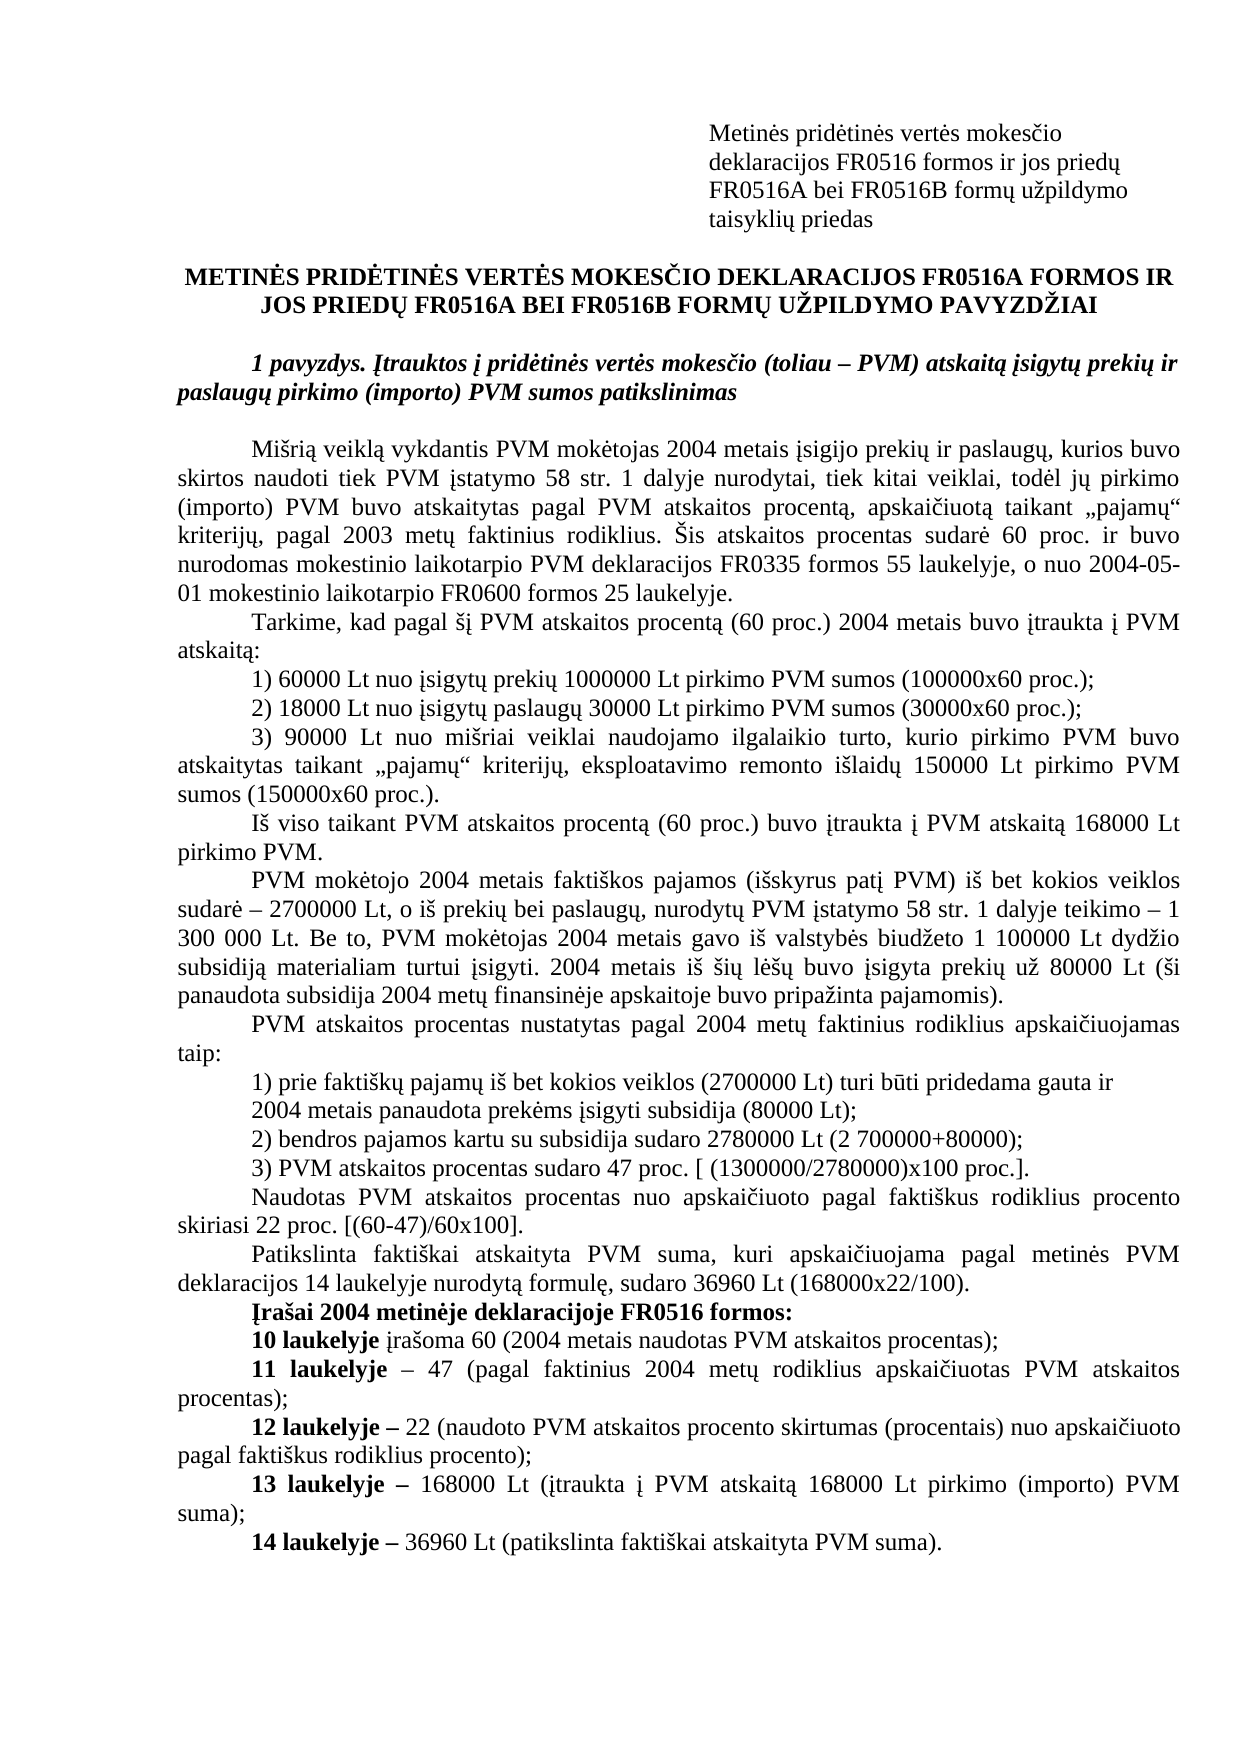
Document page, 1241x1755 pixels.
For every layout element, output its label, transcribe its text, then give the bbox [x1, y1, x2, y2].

text Iš viso taikant PVM atskaitos procentą (60 proc.) buvo įtraukta į PVM atskaitą 168000 Lt pirkimo PVM. [177, 808, 1181, 866]
text deklaracijos FR0516 formos ir jos priedų [177, 147, 1181, 176]
text 2) 18000 Lt nuo įsigytų paslaugų 30000 Lt pirkimo PVM sumos (30000x60 proc.); [177, 693, 1181, 722]
text Tarkime, kad pagal šį PVM atskaitos procentą (60 proc.) 2004 metais buvo įtraukta į PVM atskaitą: [177, 607, 1181, 664]
text FR0516A bei FR0516B formų užpildymo [177, 176, 1181, 204]
text 12 laukelyje – 22 (naudoto PVM atskaitos procento skirtumas (procentais) nuo apskaičiuoto pagal faktiškus rodiklius procento); [177, 1412, 1181, 1469]
text Metinės pridėtinės vertės mokesčio [177, 118, 1181, 147]
text 1) prie faktiškų pajamų iš bet kokios veiklos (2700000 Lt) turi būti pridedama gauta ir [177, 1067, 1181, 1096]
text 14 laukelyje – 36960 Lt (patikslinta faktiškai atskaityta PVM suma). [177, 1527, 1181, 1556]
text 1) 60000 Lt nuo įsigytų prekių 1000000 Lt pirkimo PVM sumos (100000x60 proc.); [177, 664, 1181, 693]
text 2004 metais panaudota prekėms įsigyti subsidija (80000 Lt); [177, 1096, 1181, 1124]
text PVM atskaitos procentas nustatytas pagal 2004 metų faktinius rodiklius apskaičiuojamas taip: [177, 1009, 1181, 1067]
text 3) PVM atskaitos procentas sudaro 47 proc. [ (1300000/2780000)x100 proc.]. [177, 1153, 1181, 1182]
text PVM mokėtojo 2004 metais faktiškos pajamos (išskyrus patį PVM) iš bet kokios veiklos sudarė – 2700000 Lt, o iš prekių bei paslaugų, nurodytų PVM įstatymo 58 str. 1 dalyje teikimo – 1 300 000 Lt. Be to, PVM mokėtojas 2004 metais gavo iš valstybės biudžeto 1 100000 Lt dydžio subsidiją materialiam turtui įsigyti. 2004 metais iš šių lėšų buvo įsigyta prekių už 80000 Lt (ši panaudota subsidija 2004 metų finansinėje apskaitoje buvo pripažinta pajamomis). [177, 866, 1181, 1009]
text Naudotas PVM atskaitos procentas nuo apskaičiuoto pagal faktiškus rodiklius procento skiriasi 22 proc. [(60-47)/60x100]. [177, 1182, 1181, 1239]
text 10 laukelyje įrašoma 60 (2004 metais naudotas PVM atskaitos procentas); [177, 1326, 1181, 1354]
text taisyklių priedas [177, 204, 1181, 233]
text Mišrią veiklą vykdantis PVM mokėtojas 2004 metais įsigijo prekių ir paslaugų, kurios buvo skirtos naudoti tiek PVM įstatymo 58 str. 1 dalyje nurodytai, tiek kitai veiklai, todėl jų pirkimo (importo) PVM buvo atskaitytas pagal PVM atskaitos procentą, apskaičiuotą taikant „pajamų“ kriterijų, pagal 2003 metų faktinius rodiklius. Šis atskaitos procentas sudarė 60 proc. ir buvo nurodomas mokestinio laikotarpio PVM deklaracijos FR0335 formos 55 laukelyje, o nuo 2004-05-01 mokestinio laikotarpio FR0600 formos 25 laukelyje. [177, 434, 1181, 607]
text 13 laukelyje – 168000 Lt (įtraukta į PVM atskaitą 168000 Lt pirkimo (importo) PVM suma); [177, 1469, 1181, 1527]
text Įrašai 2004 metinėje deklaracijoje FR0516 formos: [177, 1297, 1181, 1326]
text Patikslinta faktiškai atskaityta PVM suma, kuri apskaičiuojama pagal metinės PVM deklaracijos 14 laukelyje nurodytą formulę, sudaro 36960 Lt (168000x22/100). [177, 1239, 1181, 1297]
text 11 laukelyje – 47 (pagal faktinius 2004 metų rodiklius apskaičiuotas PVM atskaitos procentas); [177, 1354, 1181, 1412]
text 2) bendros pajamos kartu su subsidija sudaro 2780000 Lt (2 700000+80000); [177, 1124, 1181, 1153]
text 1 pavyzdys. Įtrauktos į pridėtinės vertės mokesčio (toliau – PVM) atskaitą įsigytų prekių ir paslaugų pirkimo (importo) PVM sumos patikslinimas [177, 348, 1181, 406]
text Metinės pridėtinės vertės mokesčio deklaracijos FR0516A formos ir jos priedų FR0516A bei FR0516B formų užpildymo pavyzdžiai [177, 262, 1181, 319]
text 3) 90000 Lt nuo mišriai veiklai naudojamo ilgalaikio turto, kurio pirkimo PVM buvo atskaitytas taikant „pajamų“ kriterijų, eksploatavimo remonto išlaidų 150000 Lt pirkimo PVM sumos (150000x60 proc.). [177, 722, 1181, 808]
